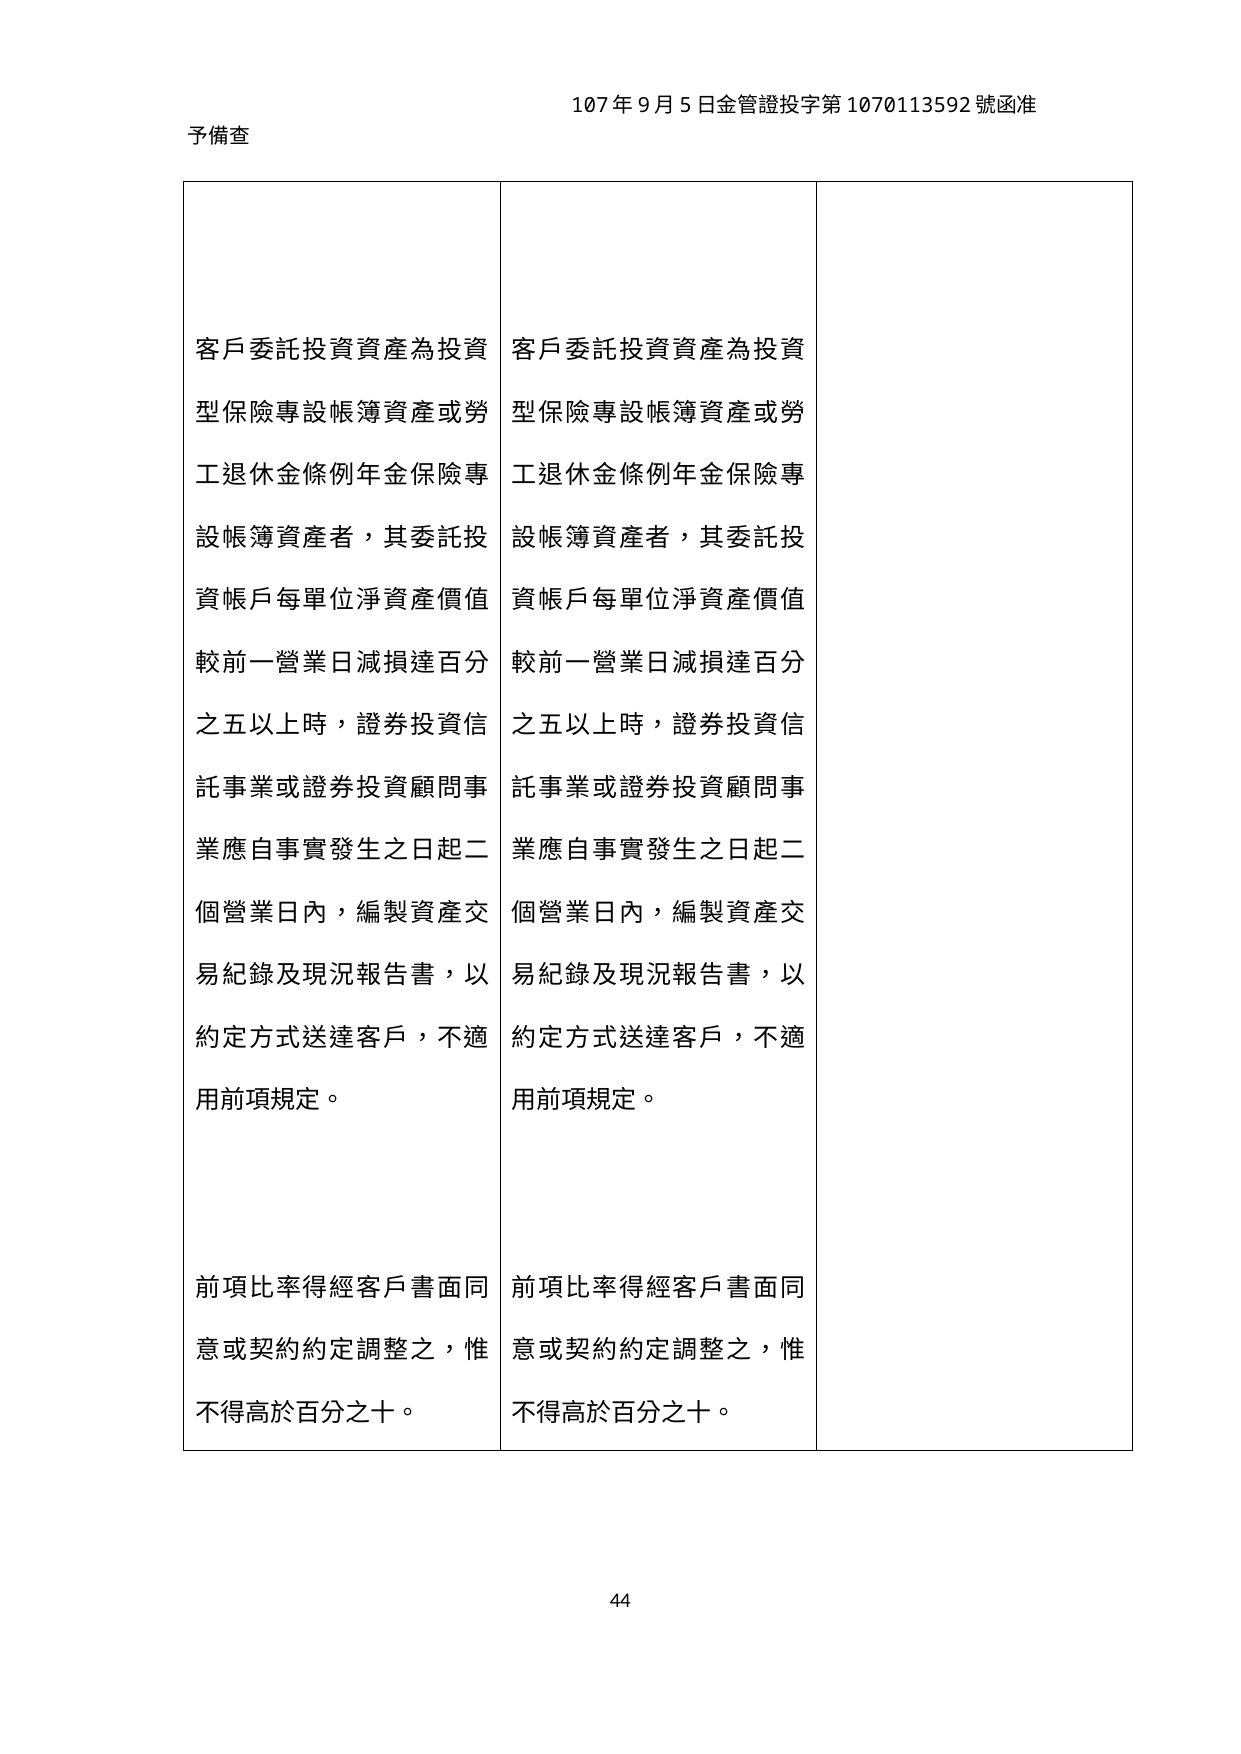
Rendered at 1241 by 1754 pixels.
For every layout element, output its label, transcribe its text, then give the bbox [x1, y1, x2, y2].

table_cell [817, 182, 1132, 1450]
table_cell 客戶委託投資資產為投資型保險專設帳簿資產或勞工退休金條例年金保險專設帳簿資產者，其委託投資帳戶每單位淨資產價值較前一營業日減損達百分之五以上時，證券投資信託事業或證券投資顧問事業應自事實發生之日起二個營業日內，編製資產交易紀錄及現況報告書，以約定方式送達客戶，不適用前項規定。 前項比率得經客戶書面同意或契約約定調整之，惟不得高於百分之十。 [184, 182, 500, 1450]
table_cell 客戶委託投資資產為投資型保險專設帳簿資產或勞工退休金條例年金保險專設帳簿資產者，其委託投資帳戶每單位淨資產價值較前一營業日減損達百分之五以上時，證券投資信託事業或證券投資顧問事業應自事實發生之日起二個營業日內，編製資產交易紀錄及現況報告書，以約定方式送達客戶，不適用前項規定。 前項比率得經客戶書面同意或契約約定調整之，惟不得高於百分之十。 [501, 182, 816, 1450]
